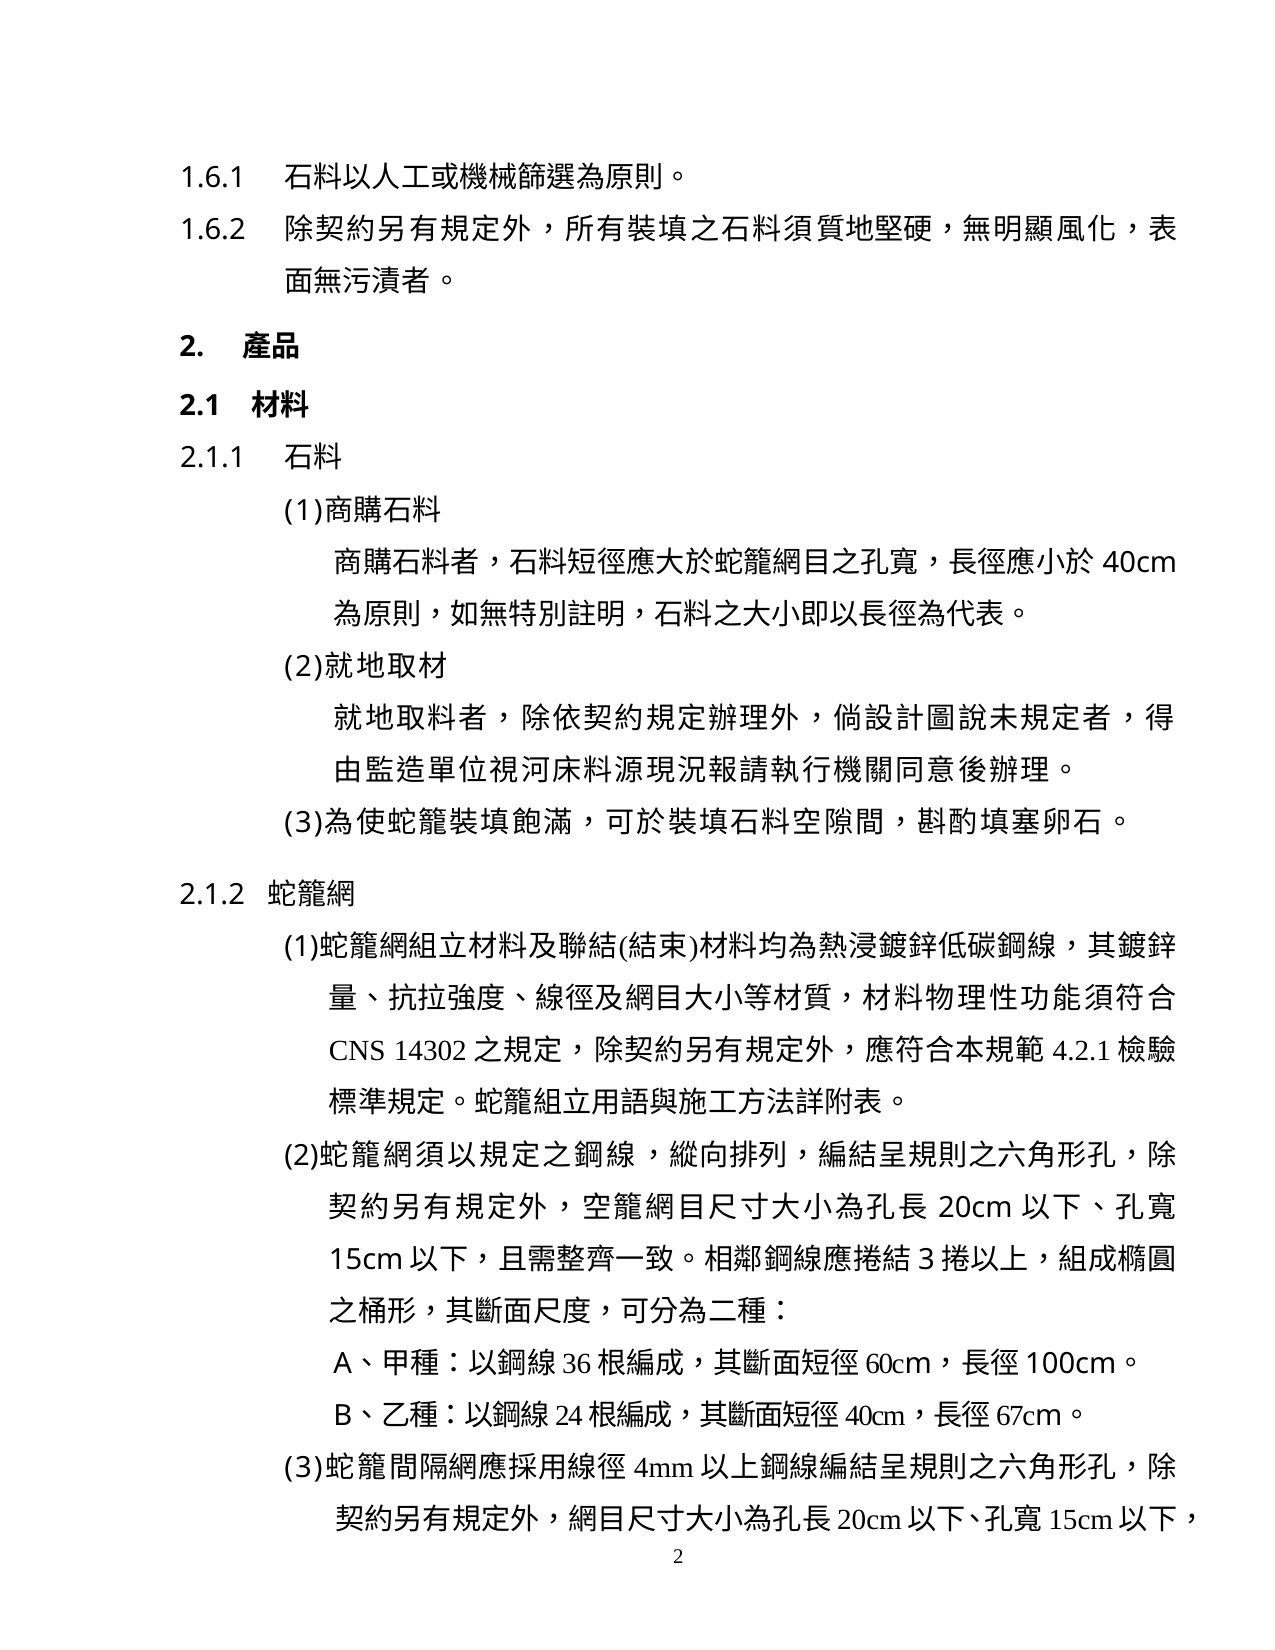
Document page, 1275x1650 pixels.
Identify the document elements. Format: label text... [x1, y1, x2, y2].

text 2.1.2 蛇籠網 [179, 863, 1177, 915]
text 就地取料者，除依契約規定辦理外，倘設計圖說未規定者，得由監造單位視河床料源現況報請執行機關同意後辦理。 [334, 687, 1177, 791]
text (1)商購石料 [284, 478, 1177, 530]
text 商購石料者，石料短徑應大於蛇籠網目之孔寬，長徑應小於40cm為原則，如無特別註明，石料之大小即以長徑為代表。 [334, 530, 1177, 634]
text (2)蛇籠網須以規定之鋼線，縱向排列，編結呈規則之六角形孔，除契約另有規定外，空籠網目尺寸大小為孔長20cm以下、孔寬15cm以下，且需整齊一致。相鄰鋼線應捲結3捲以上，組成橢圓之桶形，其斷面尺度，可分為二種： [284, 1123, 1177, 1332]
text 2.1.1 石料 [180, 426, 1177, 478]
text 1.6.2 除契約另有規定外，所有裝填之石料須質地堅硬，無明顯風化，表面無污漬者。 [180, 198, 1177, 302]
text A、甲種：以鋼線36根編成，其斷面短徑60cm，長徑100cm。 [333, 1332, 1177, 1384]
text (3)為使蛇籠裝填飽滿，可於裝填石料空隙間，斟酌填塞卵石。 [284, 791, 1177, 843]
text 1.6.1 石料以人工或機械篩選為原則。 [180, 146, 1177, 198]
text (3)蛇籠間隔網應採用線徑4mm以上鋼線編結呈規則之六角形孔，除契約另有規定外，網目尺寸大小為孔長20cm以下、孔寬15cm以下，且需整齊一致。相鄰鋼線應捲結3捲以上，收尾端應各自與外輪鋼線繞結1圈半。 [284, 1436, 1177, 1540]
text (2)就地取材 [284, 634, 1177, 687]
text B、乙種：以鋼線24根編成，其斷面短徑40cm，長徑67cm。 [333, 1384, 1177, 1436]
text 2.1 材料 [179, 374, 1177, 426]
text (1)蛇籠網組立材料及聯結(結束)材料均為熱浸鍍鋅低碳鋼線，其鍍鋅量、抗拉強度、線徑及網目大小等材質，材料物理性功能須符合CNS 14302之規定，除契約另有規定外，應符合本規範4.2.1檢驗標準規定。蛇籠組立用語與施工方法詳附表。 [284, 915, 1177, 1123]
text 2. 產品 [179, 314, 1177, 367]
